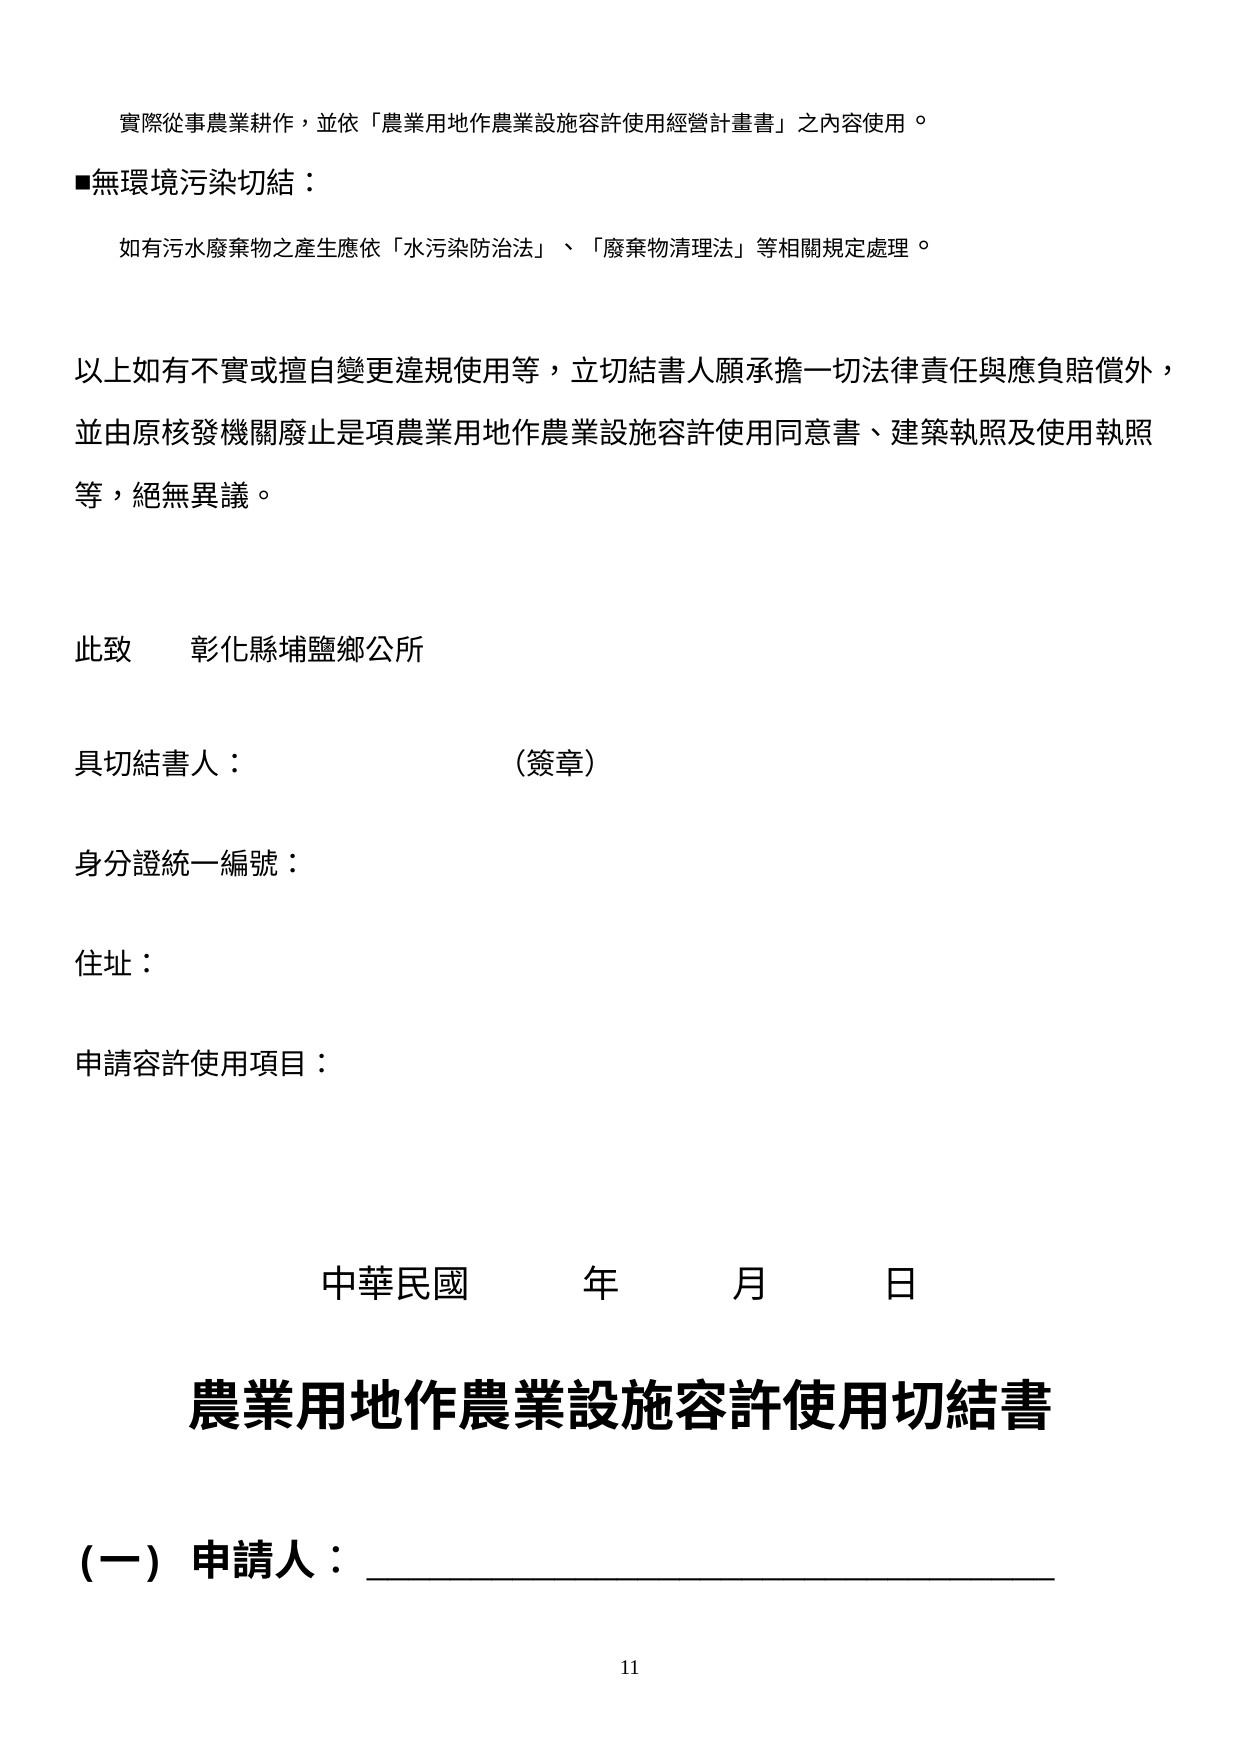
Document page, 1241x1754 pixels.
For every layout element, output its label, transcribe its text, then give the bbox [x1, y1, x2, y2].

text 實際從事農業耕作，並依「農業用地作農業設施容許使用經營計畫書」之內容使用。 [74, 77, 1166, 139]
text ■無環境污染切結： [74, 139, 1166, 202]
text 住址： [74, 920, 1166, 983]
text 中華民國 年 月 日 [74, 1239, 1166, 1302]
text 具切結書人： （簽章） [74, 720, 1166, 783]
text 如有污水廢棄物之產生應依「水污染防治法」、「廢棄物清理法」等相關規定處理。 [74, 202, 1166, 264]
text 身分證統一編號： [74, 820, 1166, 883]
text 此致 彰化縣埔鹽鄉公所 [74, 606, 1166, 668]
text 農業用地作農業設施容許使用切結書 [74, 1329, 1166, 1454]
text 以上如有不實或擅自變更違規使用等，立切結書人願承擔一切法律責任與應負賠償外，並由原核發機關廢止是項農業用地作農業設施容許使用同意書、建築執照及使用執照等，絕無異議。 [74, 327, 1166, 514]
text 申請容許使用項目： [74, 1020, 1166, 1083]
text (一) 申請人： _________________________________ [74, 1516, 1166, 1579]
